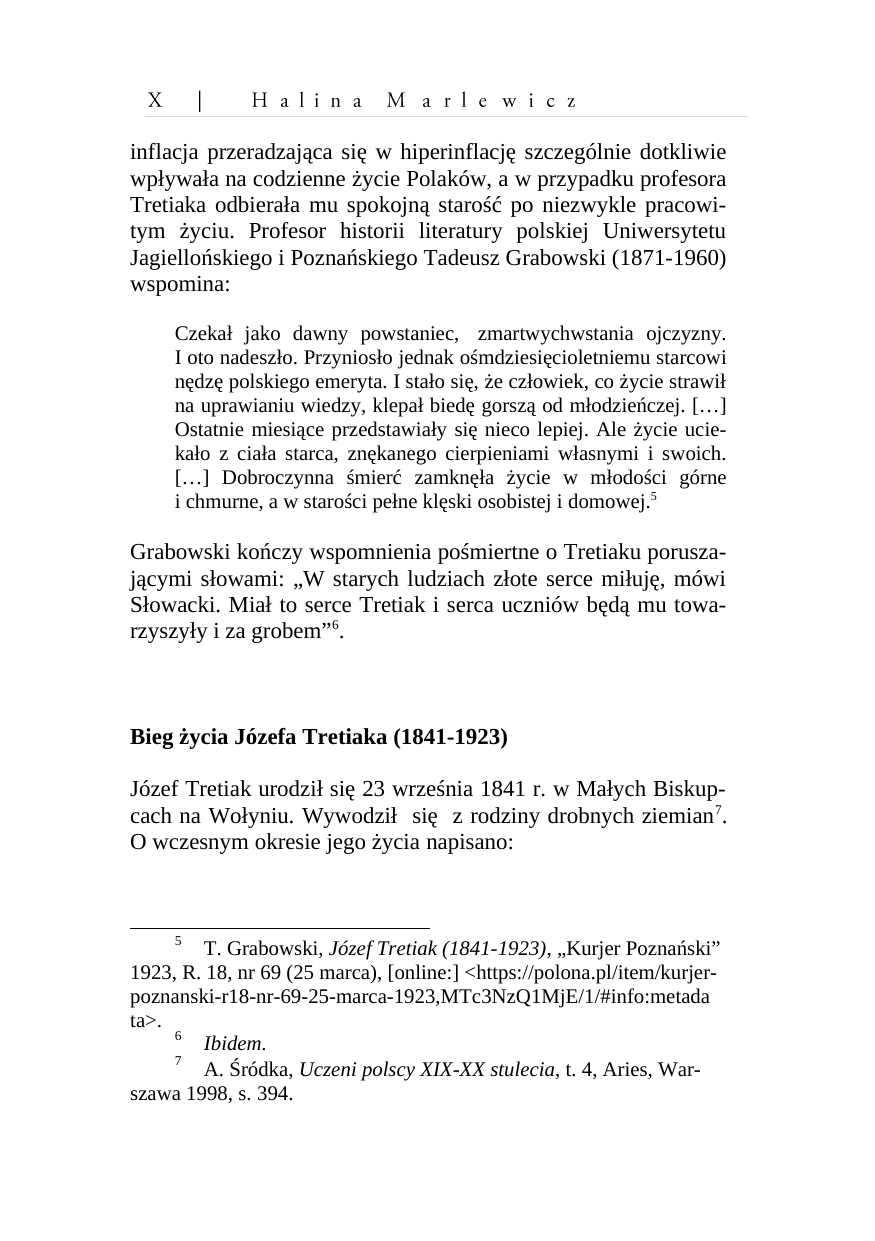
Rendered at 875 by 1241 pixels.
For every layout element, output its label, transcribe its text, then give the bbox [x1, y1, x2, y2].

text Grabowski kończy wspomnienia pośmiertne o Tretiaku porusza- jącymi słowami: „W starych ludziach złote serce miłuję, mówi Słowacki. Miał to serce Tretiak i serca uczniów będą mu towa- rzyszyły i za grobem”6. [130, 538, 727, 644]
text inflacja przeradzająca się w hiperinflację szczególnie dotkliwie wpływała na codzienne życie Polaków, a w przypadku profesora Tretiaka odbierała mu spokojną starość po niezwykle pracowi- tym życiu. Profesor historii literatury polskiej Uniwersytetu Jagiellońskiego i Poznańskiego Tadeusz Grabowski (1871-1960) wspomina: [130, 138, 727, 297]
text Józef Tretiak urodził się 23 września 1841 r. w Małych Biskup- cach na Wołyniu. Wywodził się z rodziny drobnych ziemian7. O wczesnym okresie jego życia napisano: [130, 775, 727, 854]
text Czekał jako dawny powstaniec, zmartwychwstania ojczyzny. I oto nadeszło. Przyniosło jednak ośmdziesięcioletniemu starcowi nędzę polskiego emeryta. I stało się, że człowiek, co życie strawił na uprawianiu wiedzy, klepał biedę gorszą od młodzieńczej. […] Ostatnie miesiące przedstawiały się nieco lepiej. Ale życie ucie- kało z ciała starca, znękanego cierpieniami własnymi i swoich. […] Dobroczynna śmierć zamknęła życie w młodości górne i chmurne, a w starości pełne klęski osobistej i domowej.5 [174, 321, 727, 513]
subtitle Bieg życia Józefa Tretiaka (1841-1923) [130, 723, 762, 749]
text 6 Ibidem. [174, 1032, 762, 1055]
picture [148, 87, 609, 114]
text 7 A. Śródka, Uczeni polscy XIX-XX stulecia, t. 4, Aries, War- szawa 1998, s. 394. [130, 1057, 717, 1105]
text 5 T. Grabowski, Józef Tretiak (1841-1923), „Kurjer Poznański” 1923, R. 18, nr 69 (25 marca), [online:] <https://polona.pl/item/kurjer- poznanski-r18-nr-69-25-marca-1923,MTc3NzQ1MjE/1/#info:metada ta>. [130, 927, 727, 1032]
